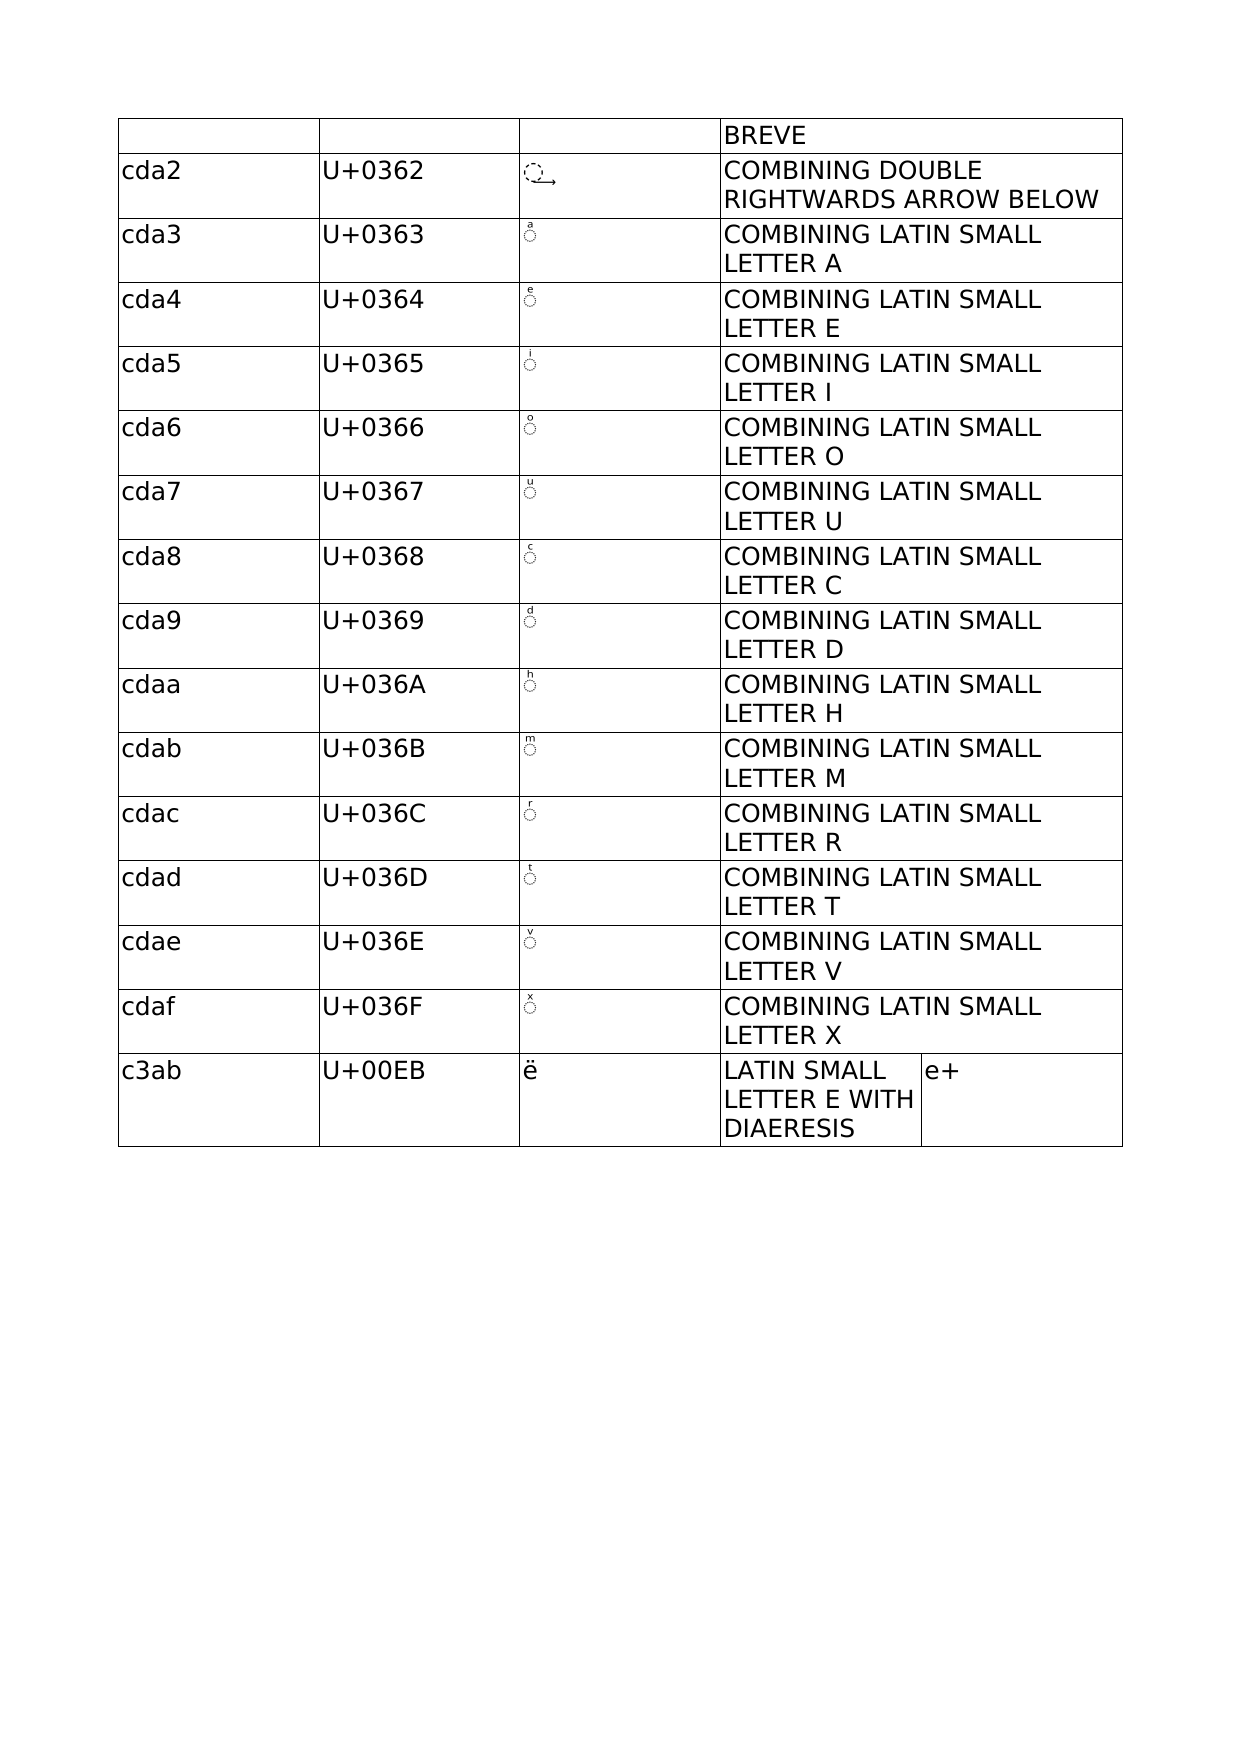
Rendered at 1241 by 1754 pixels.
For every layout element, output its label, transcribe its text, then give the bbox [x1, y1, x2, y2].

table_cell cdae [119, 926, 319, 989]
table_cell cda4 [119, 283, 319, 346]
table_cell cda5 [119, 347, 319, 410]
table_cell cda2 [119, 154, 319, 217]
table_cell cdab [119, 733, 319, 796]
table_cell U+036C [320, 797, 519, 860]
table_cell cdad [119, 861, 319, 924]
table_cell COMBINING LATIN SMALL LETTER X [721, 990, 1122, 1053]
table_cell ͣ [520, 219, 720, 282]
table_cell ͧ [520, 476, 720, 539]
table_cell U+0367 [320, 476, 519, 539]
table_cell COMBINING LATIN SMALL LETTER A [721, 219, 1122, 282]
table_cell COMBINING LATIN SMALL LETTER H [721, 669, 1122, 732]
table_cell COMBINING DOUBLE RIGHTWARDS ARROW BELOW [721, 154, 1122, 217]
table_cell cda9 [119, 604, 319, 667]
table_cell COMBINING LATIN SMALL LETTER U [721, 476, 1122, 539]
table_cell COMBINING LATIN SMALL LETTER D [721, 604, 1122, 667]
table_cell ͯ [520, 990, 720, 1053]
table_cell BREVE [721, 119, 1122, 153]
table_cell ͤ [520, 283, 720, 346]
table_cell COMBINING LATIN SMALL LETTER I [721, 347, 1122, 410]
table_cell ͬ [520, 797, 720, 860]
table_cell cda6 [119, 411, 319, 474]
table_cell cda3 [119, 219, 319, 282]
table_cell COMBINING LATIN SMALL LETTER E [721, 283, 1122, 346]
table_cell U+0368 [320, 540, 519, 603]
table_cell cda8 [119, 540, 319, 603]
table_cell c3ab [119, 1054, 319, 1146]
table_cell COMBINING LATIN SMALL LETTER T [721, 861, 1122, 924]
table_cell U+0365 [320, 347, 519, 410]
table_cell U+036E [320, 926, 519, 989]
table_cell ͥ [520, 347, 720, 410]
table_cell ͮ [520, 926, 720, 989]
table_cell ͪ [520, 669, 720, 732]
table_cell cdaf [119, 990, 319, 1053]
table_cell cdaa [119, 669, 319, 732]
table_cell U+036D [320, 861, 519, 924]
table_cell ͢ [520, 154, 720, 217]
table_cell [119, 119, 319, 153]
table_cell U+00EB [320, 1054, 519, 1146]
table_cell U+0362 [320, 154, 519, 217]
table_cell COMBINING LATIN SMALL LETTER V [721, 926, 1122, 989]
table_cell e+ [922, 1054, 1122, 1146]
table_cell U+036A [320, 669, 519, 732]
table_cell U+0363 [320, 219, 519, 282]
table_cell LATIN SMALL LETTER E WITH DIAERESIS [721, 1054, 921, 1146]
table_cell ͩ [520, 604, 720, 667]
table_cell ͭ [520, 861, 720, 924]
table_cell U+0366 [320, 411, 519, 474]
table_cell U+036F [320, 990, 519, 1053]
table_cell U+036B [320, 733, 519, 796]
table_cell ͨ [520, 540, 720, 603]
table_cell U+0364 [320, 283, 519, 346]
table_cell ë [520, 1054, 720, 1146]
table_cell cda7 [119, 476, 319, 539]
table_cell COMBINING LATIN SMALL LETTER O [721, 411, 1122, 474]
table_cell COMBINING LATIN SMALL LETTER M [721, 733, 1122, 796]
table_cell U+0369 [320, 604, 519, 667]
table_cell cdac [119, 797, 319, 860]
table_cell ͡ [520, 119, 720, 153]
table_cell COMBINING LATIN SMALL LETTER R [721, 797, 1122, 860]
table_cell [320, 119, 519, 153]
table_cell COMBINING LATIN SMALL LETTER C [721, 540, 1122, 603]
table_cell ͦ [520, 411, 720, 474]
table_cell ͫ [520, 733, 720, 796]
